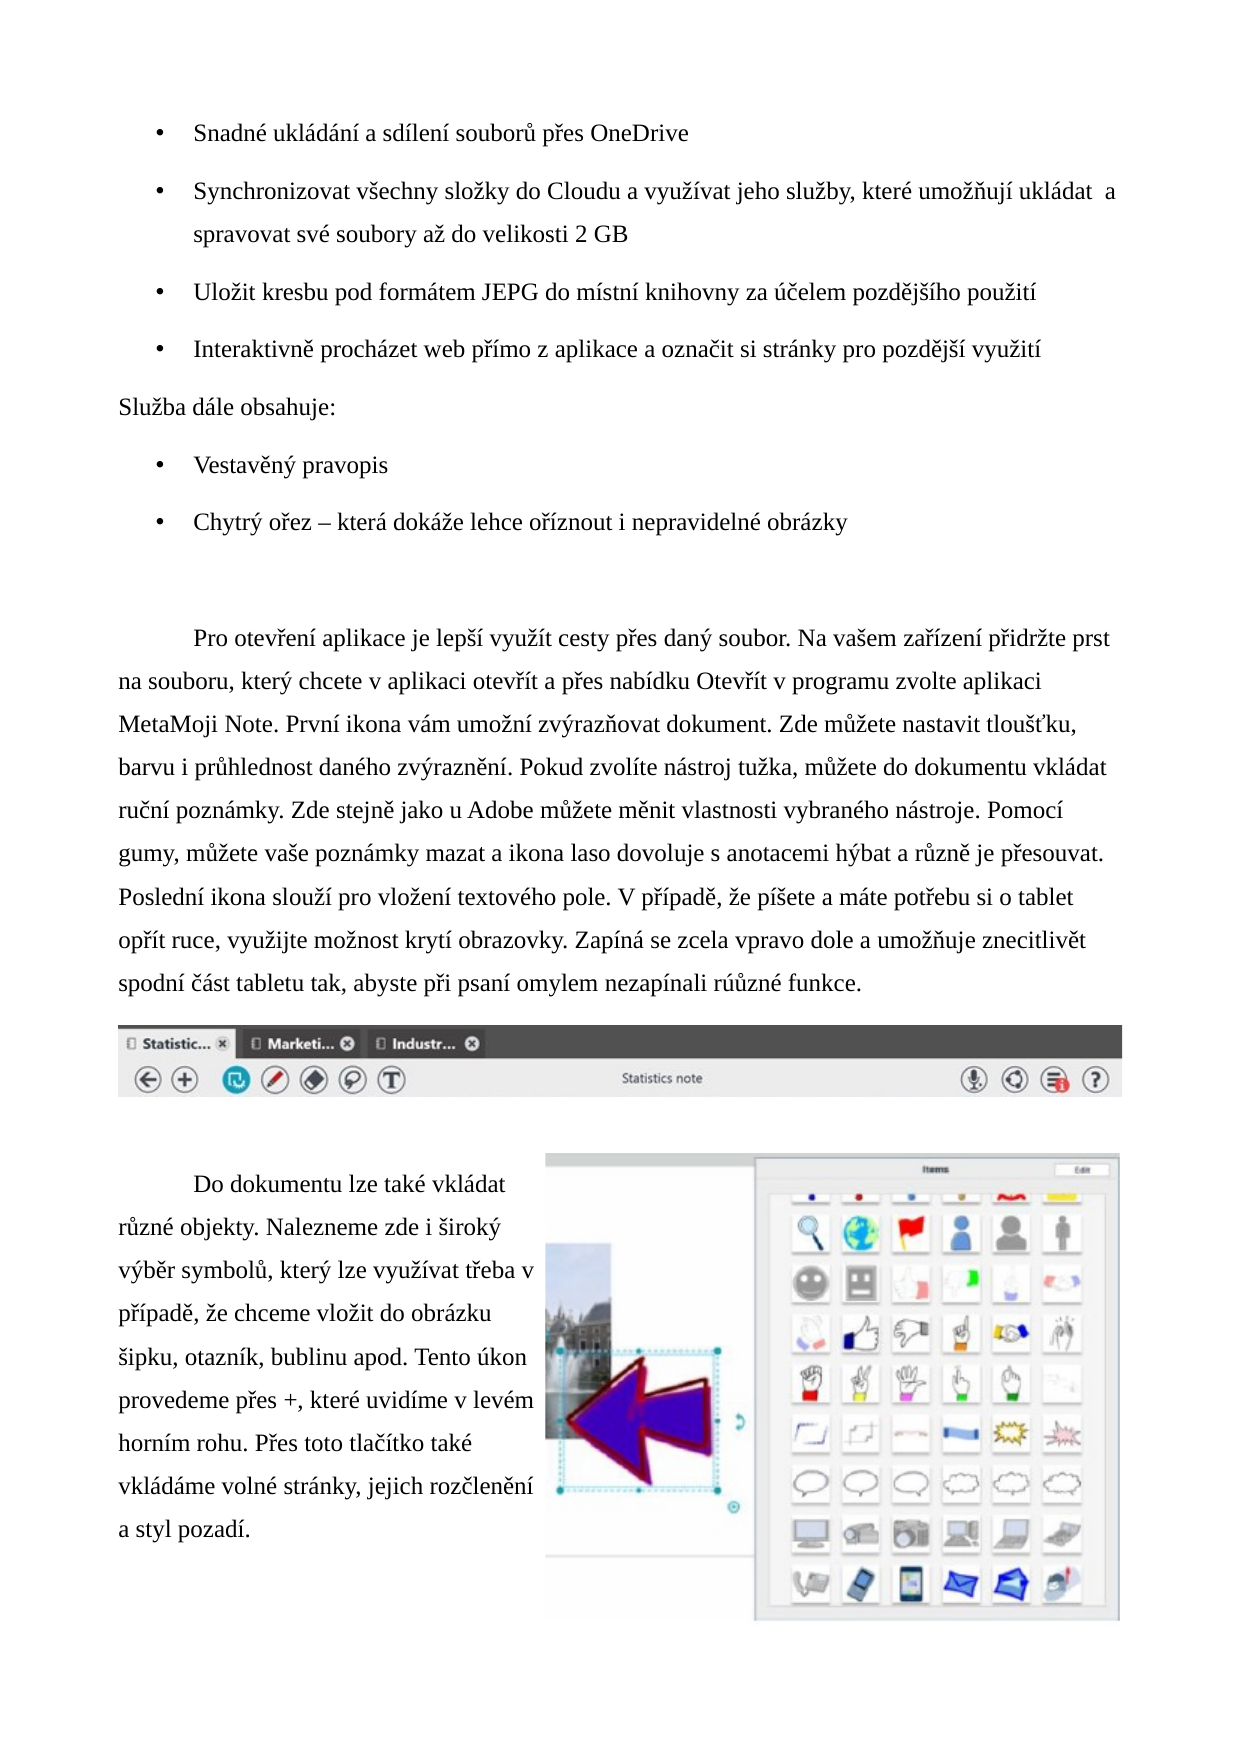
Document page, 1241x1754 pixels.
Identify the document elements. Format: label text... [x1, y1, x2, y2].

list Uložit kresbu pod formátem JEPG do místní knihovny za účelem pozdějšího použití [156, 277, 1122, 305]
text Služba dále obsahuje: [118, 392, 1122, 421]
list Synchronizovat všechny složky do Cloudu a využívat jeho služby, které umožňují ukládat a spravovat své soubory až do velikosti 2 GB [156, 176, 1122, 248]
text Do dokumentu lze také vkládat různé objekty. Nalezneme zde i široký výběr symbolů, který lze využívat třeba v případě, že chceme vložit do obrázku šipku, otazník, bublinu apod. Tento úkon provedeme přes +, které uvidíme v levém horním rohu. Přes toto tlačítko také vkládáme volné stránky, jejich rozčlenění a styl pozadí. [118, 1169, 545, 1543]
list Vestavěný pravopis [156, 450, 1122, 478]
list Interaktivně procházet web přímo z aplikace a označit si stránky pro pozdější využití [156, 334, 1122, 363]
picture [118, 1025, 1123, 1097]
list Chytrý ořez – která dokáže lehce oříznout i nepravidelné obrázky [156, 507, 1122, 536]
list Snadné ukládání a sdílení souborů přes OneDrive [156, 118, 1122, 147]
text Pro otevření aplikace je lepší využít cesty přes daný soubor. Na vašem zařízení přidržte prst na souboru, který chcete v aplikaci otevřít a přes nabídku Otevřít v programu zvolte aplikaci MetaMoji Note. První ikona vám umožní zvýrazňovat dokument. Zde můžete nastavit tloušťku, barvu i průhlednost daného zvýraznění. Pokud zvolíte nástroj tužka, můžete do dokumentu vkládat ruční poznámky. Zde stejně jako u Adobe můžete měnit vlastnosti vybraného nástroje. Pomocí gumy, můžete vaše poznámky mazat a ikona laso dovoluje s anotacemi hýbat a různě je přesouvat. Poslední ikona slouží pro vložení textového pole. V případě, že píšete a máte potřebu si o tablet opřít ruce, využijte možnost krytí obrazovky. Zapíná se zcela vpravo dole a umožňuje znecitlivět spodní část tabletu tak, abyste při psaní omylem nezapínali rúůzné funkce. [118, 623, 1122, 997]
picture [545, 1153, 1123, 1627]
